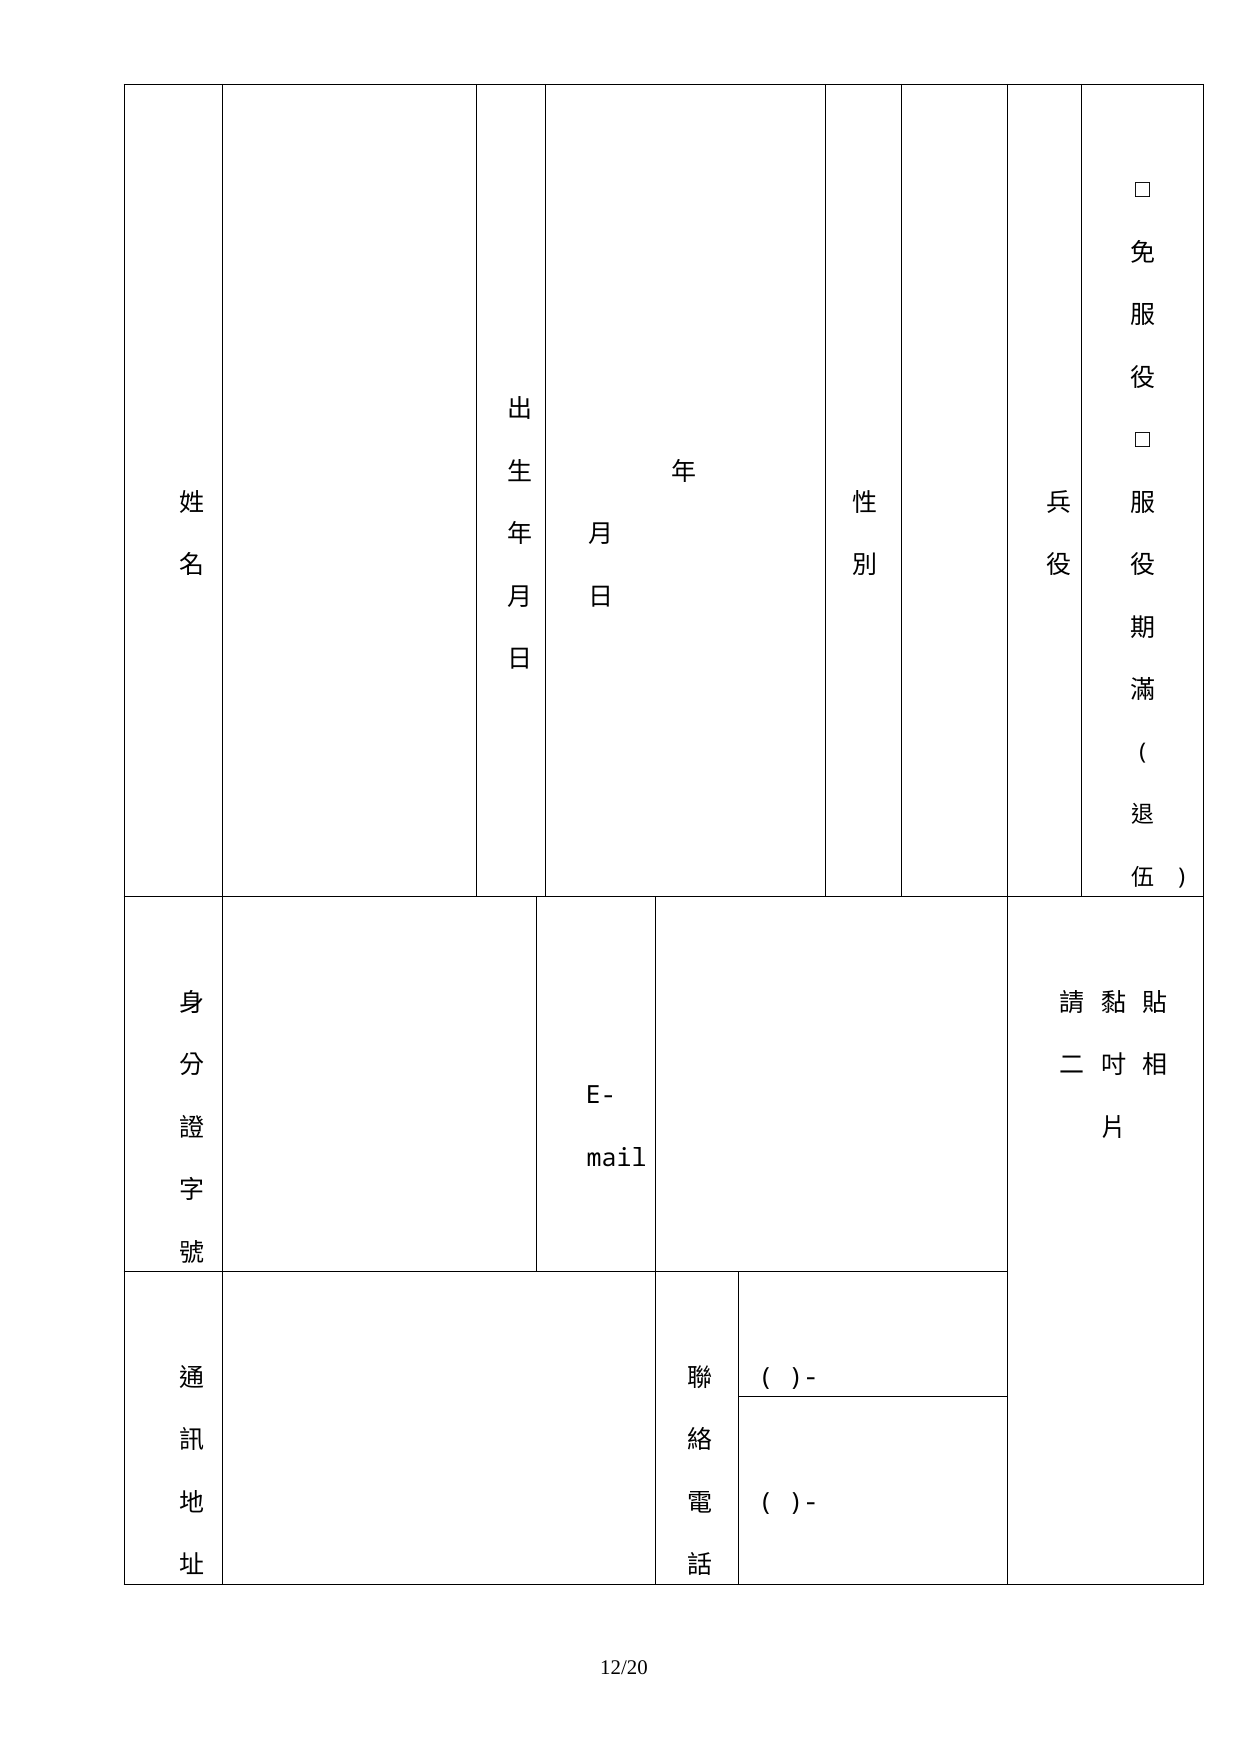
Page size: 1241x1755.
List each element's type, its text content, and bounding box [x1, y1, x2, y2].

table_cell [223, 85, 476, 896]
table_cell ( )- [739, 1272, 1007, 1396]
table_cell 兵役 [1008, 85, 1081, 896]
table_cell [223, 897, 536, 1271]
table_cell 通訊地址 [125, 1272, 222, 1584]
table_cell E-mail [537, 897, 655, 1271]
table_cell ( )- [739, 1397, 1007, 1584]
table_cell 出生年月日 [477, 85, 545, 896]
table_cell [223, 1272, 655, 1584]
table_cell 身分證 字號 [125, 897, 222, 1271]
table_cell [656, 897, 1007, 1271]
table_cell 性別 [826, 85, 901, 896]
table_cell [902, 85, 1007, 896]
table_cell 年 月 日 [546, 85, 825, 896]
table_cell 請黏貼二吋相片 [1008, 897, 1203, 1584]
table_cell □免服役 □服役期滿(退伍) [1082, 85, 1203, 896]
table_cell 姓 名 [125, 85, 222, 896]
table_cell 聯絡 電話 [656, 1272, 738, 1584]
